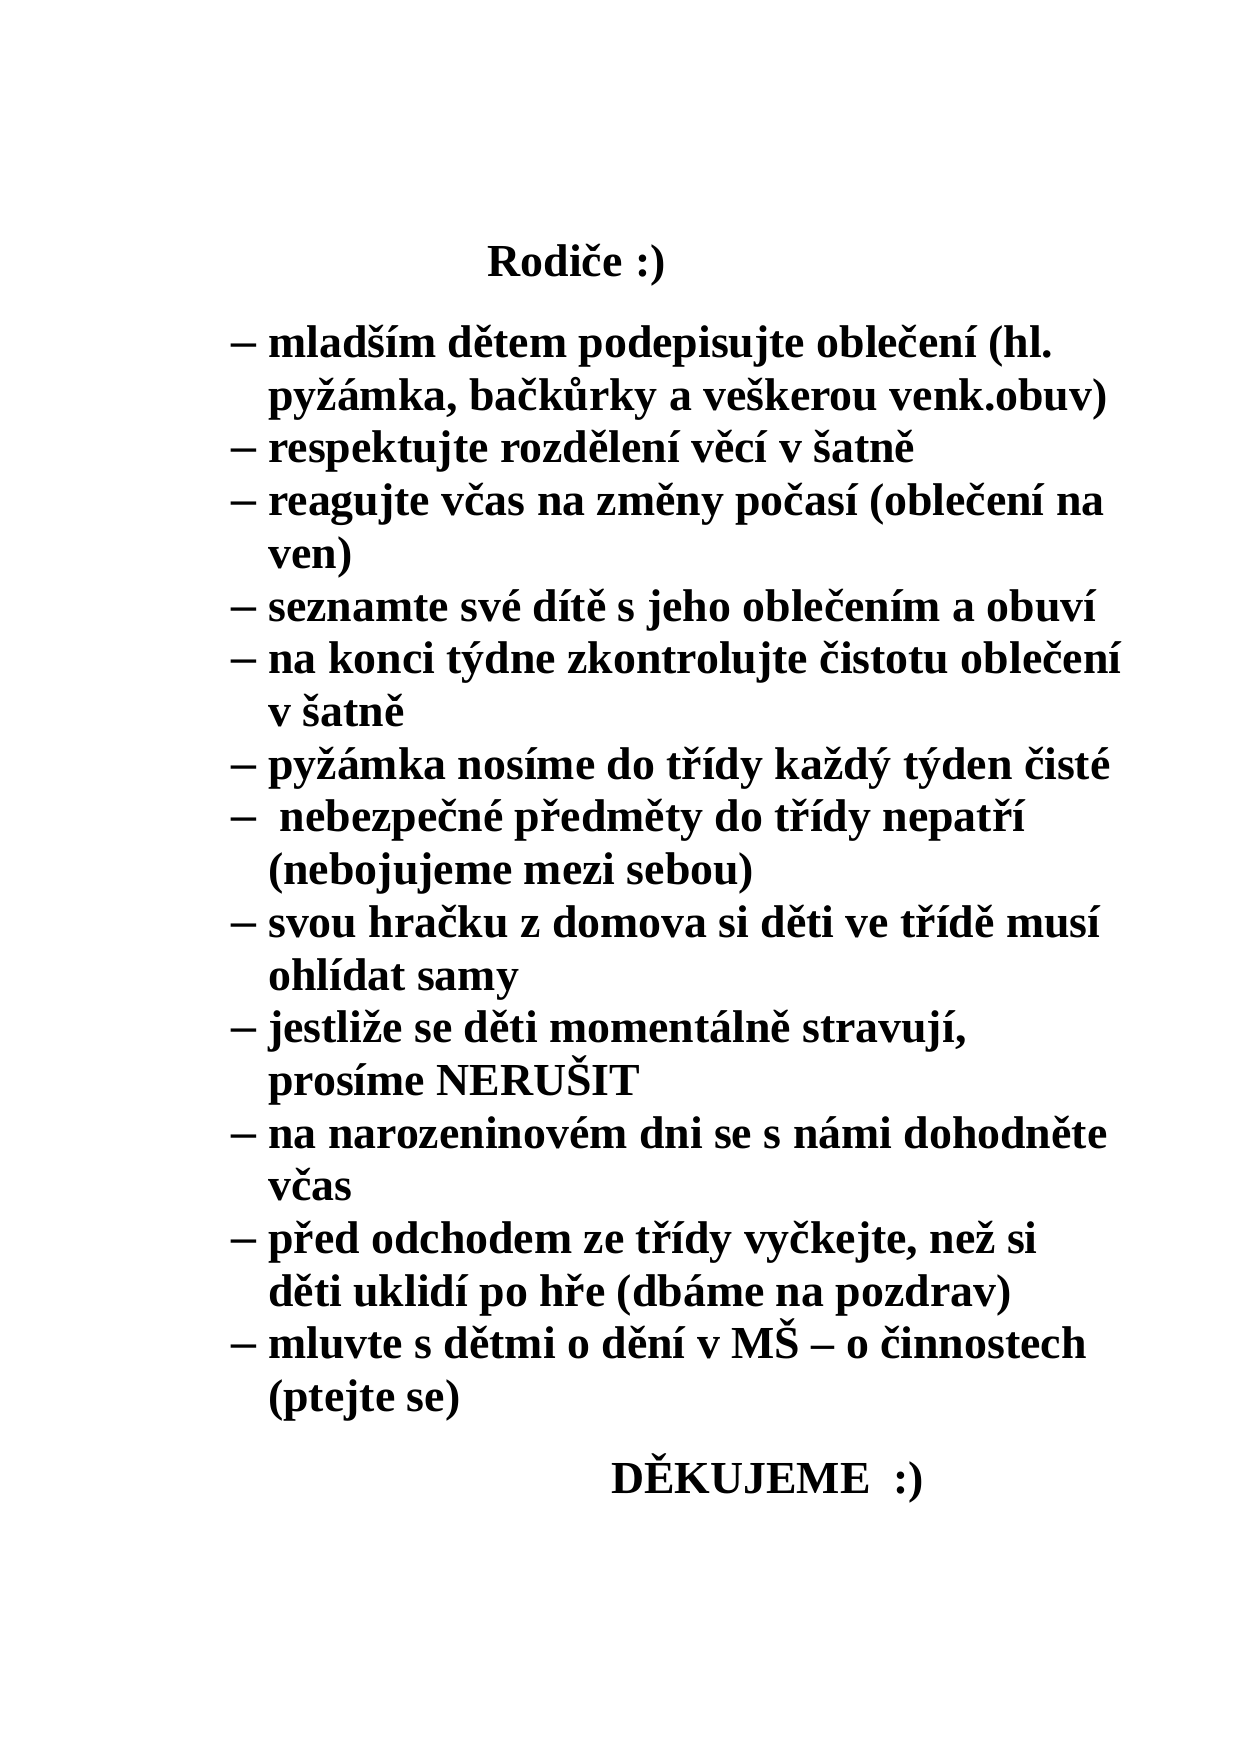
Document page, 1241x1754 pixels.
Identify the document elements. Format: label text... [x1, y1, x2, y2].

list na narozeninovém dni se s námi dohodněte včas [231, 1105, 1122, 1211]
list respektujte rozdělení věcí v šatně [231, 420, 1122, 473]
list mluvte s dětmi o dění v MŠ – o činnostech (ptejte se) [231, 1316, 1122, 1421]
list mladším dětem podepisujte oblečení (hl. pyžámka, bačkůrky a veškerou venk.obuv) [231, 314, 1122, 420]
list před odchodem ze třídy vyčkejte, než si děti uklidí po hře (dbáme na pozdrav) [231, 1211, 1122, 1316]
list pyžámka nosíme do třídy každý týden čisté [231, 736, 1122, 789]
list svou hračku z domova si děti ve třídě musí ohlídat samy [231, 894, 1122, 1000]
text DĚKUJEME :) [118, 1450, 1122, 1503]
list nebezpečné předměty do třídy nepatří (nebojujeme mezi sebou) [231, 789, 1122, 894]
list reagujte včas na změny počasí (oblečení na ven) [231, 473, 1122, 578]
list seznamte své dítě s jeho oblečením a obuví [231, 578, 1122, 631]
list jestliže se děti momentálně stravují, prosíme NERUŠIT [231, 1000, 1122, 1105]
list na konci týdne zkontrolujte čistotu oblečení v šatně [231, 631, 1122, 736]
text Rodiče :) [118, 233, 1122, 286]
